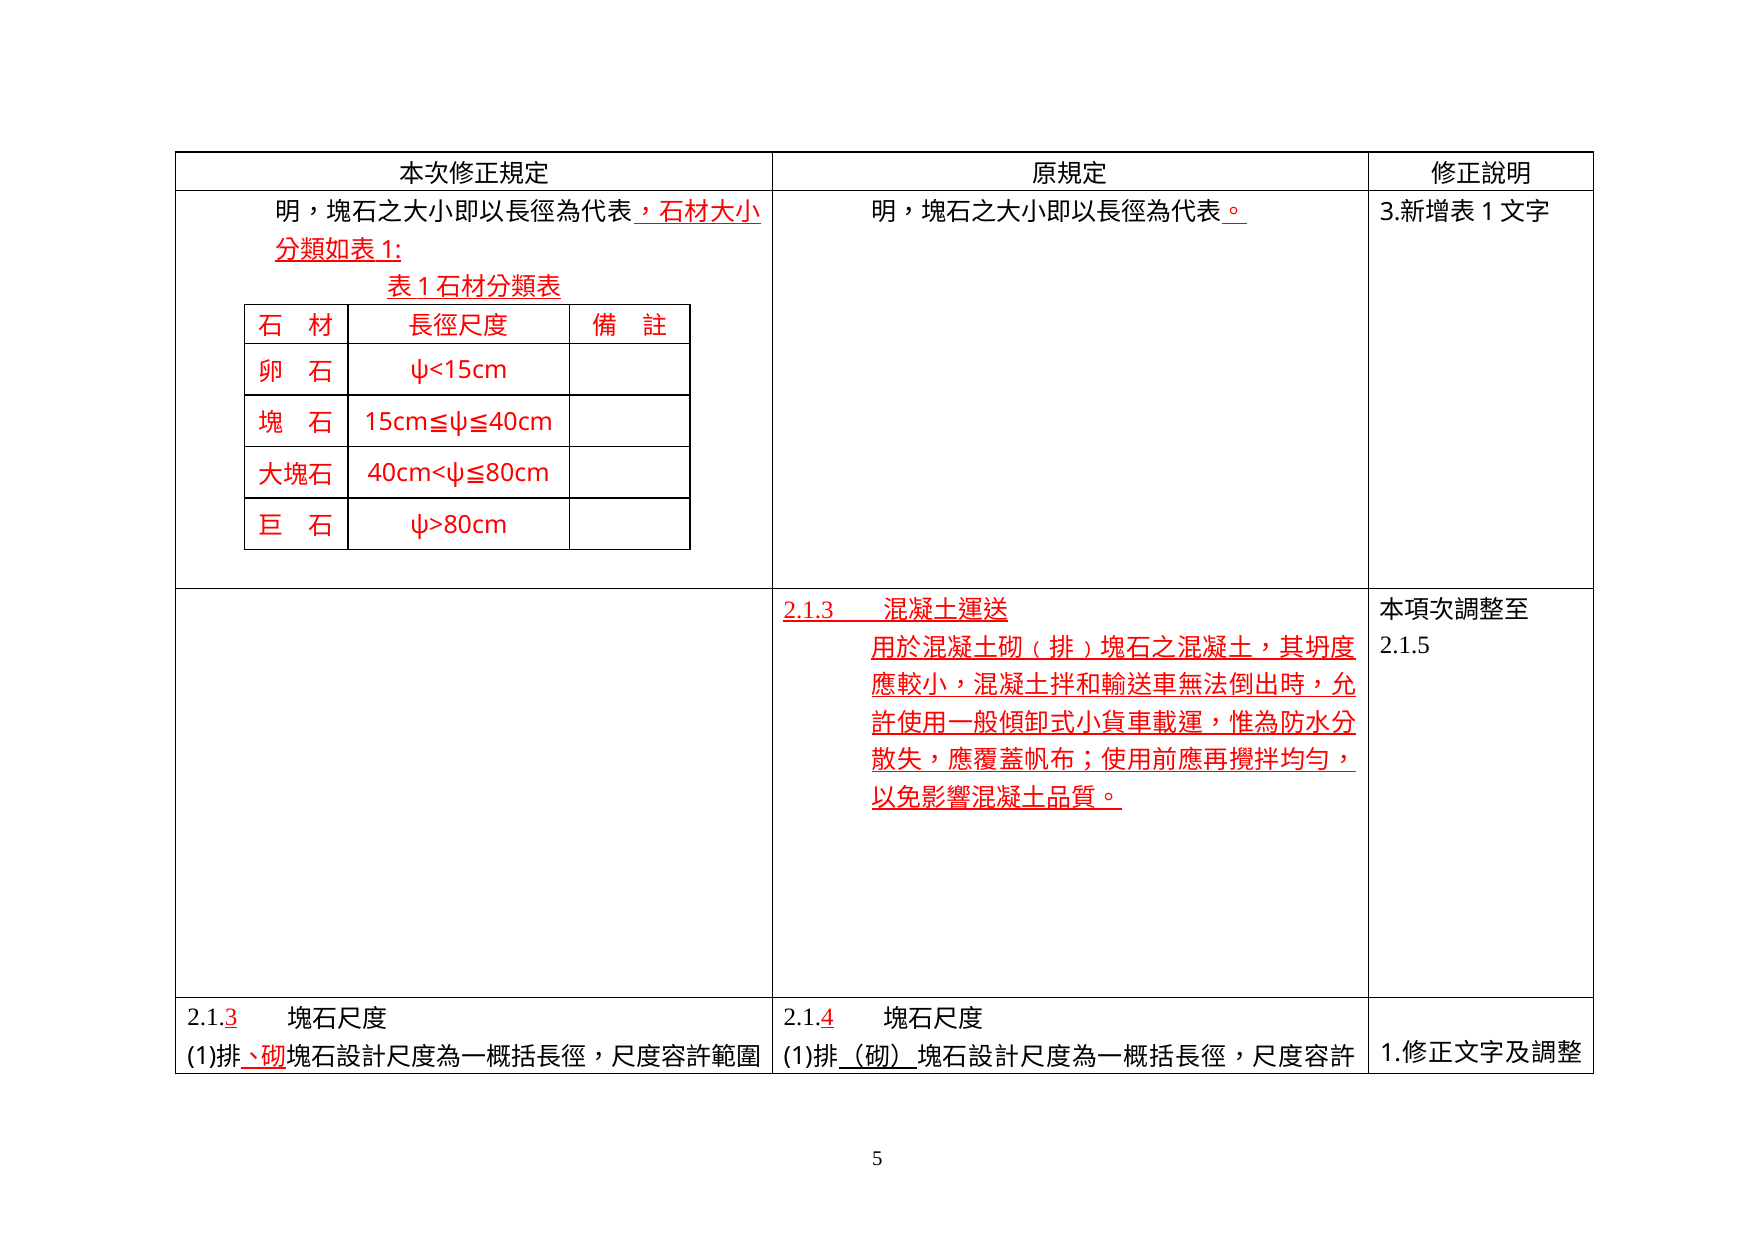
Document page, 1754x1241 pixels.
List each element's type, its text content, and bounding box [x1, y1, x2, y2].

table_cell 明，塊石之大小即以長徑為代表，石材大小分類如表1: 表1石材分類表 [176, 191, 772, 588]
table_cell 明，塊石之大小即以長徑為代表。 [773, 191, 1368, 588]
table_cell 卵 石 [245, 344, 347, 394]
table_cell [570, 499, 689, 549]
table_header 備 註 [570, 305, 689, 342]
table_header 原規定 [773, 153, 1368, 190]
table_cell [570, 447, 689, 497]
table_cell ψ<15cm [349, 344, 569, 394]
table_cell 2.1.4 塊石尺度 (1)排（砌）塊石設計尺度為一概括長徑，尺度容許 [773, 998, 1368, 1073]
table_cell [570, 396, 689, 446]
table_cell [176, 589, 772, 997]
table_cell ψ>80cm [349, 499, 569, 549]
table_cell 本項次調整至2.1.5 [1369, 589, 1593, 997]
table_header 長徑尺度 [349, 305, 569, 342]
table_cell 40cm<ψ≦80cm [349, 447, 569, 497]
table_cell 2.1.3 混凝土運送 用於混凝土砌﹙排﹚塊石之混凝土，其坍度應較小，混凝土拌和輸送車無法倒出時，允許使用一般傾卸式小貨車載運，惟為防水分散失，應覆蓋帆布；使用前應再攪拌均勻，以免影響混凝土品質。 [773, 589, 1368, 997]
table_cell [570, 344, 689, 394]
table_cell 3.新增表1文字 [1369, 191, 1593, 588]
table_header 石 材 [245, 305, 347, 342]
table_cell 大塊石 [245, 447, 347, 497]
table_cell 1.修正文字及調整 [1369, 998, 1593, 1073]
table_header 本次修正規定 [176, 153, 772, 190]
table_cell 巨 石 [245, 499, 347, 549]
table_cell 塊 石 [245, 396, 347, 446]
table_cell 2.1.3 塊石尺度 (1)排、砌塊石設計尺度為一概括長徑，尺度容許範圍 [176, 998, 772, 1073]
table_header 修正說明 [1369, 153, 1593, 190]
table_cell 15cm≦ψ≦40cm [349, 396, 569, 446]
